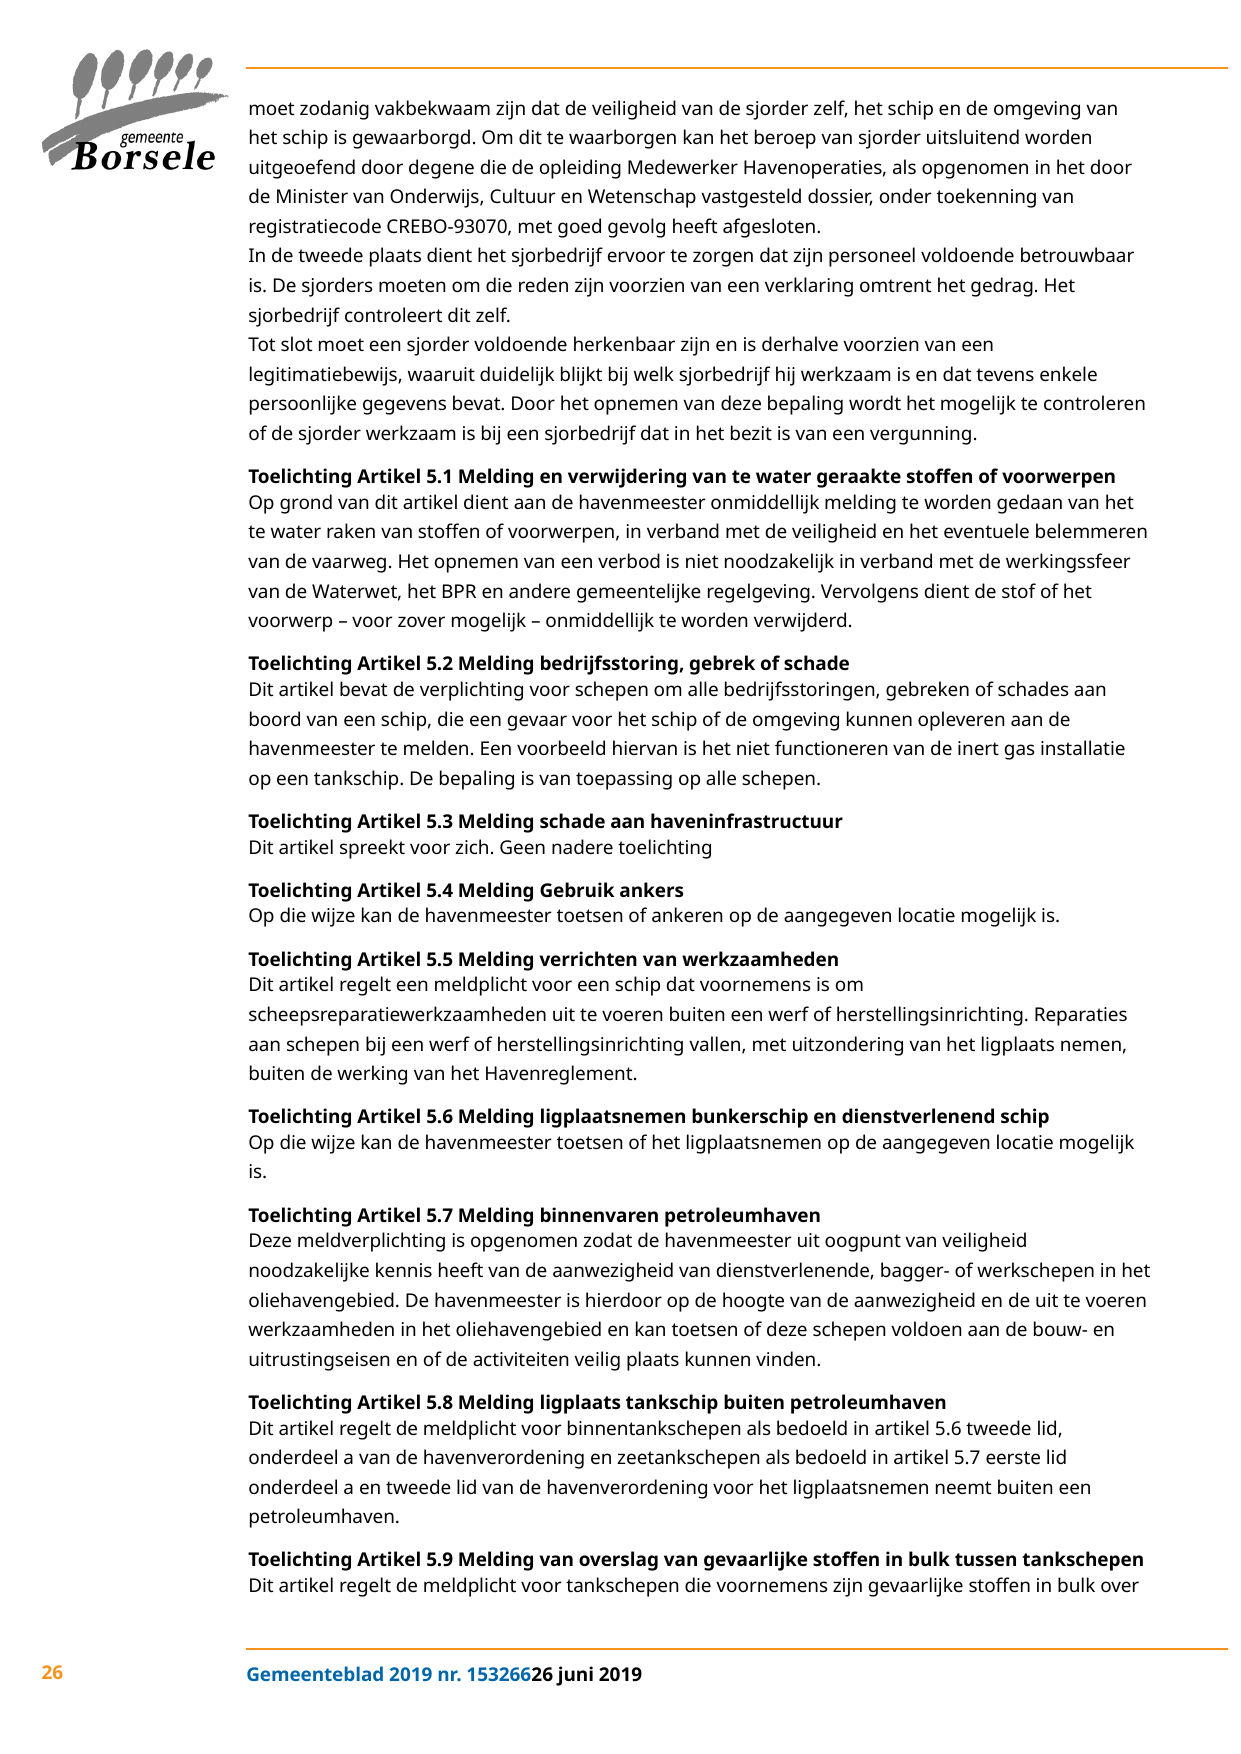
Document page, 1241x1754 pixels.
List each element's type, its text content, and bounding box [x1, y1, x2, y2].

text Op grond van dit artikel dient aan de havenmeester onmiddellijk melding te worden gedaan van het te water raken van stoffen of voorwerpen, in verband met de veiligheid en het eventuele belemmeren van de vaarweg. Het opnemen van een verbod is niet noodzakelijk in verband met de werkingssfeer van de Waterwet, het BPR en andere gemeentelijke regelgeving. Vervolgens dient de stof of het voorwerp – voor zover mogelijk – onmiddellijk te worden verwijderd. [248, 489, 1152, 633]
text Dit artikel regelt de meldplicht voor binnentankschepen als bedoeld in artikel 5.6 tweede lid, onderdeel a van de havenverordening en zeetankschepen als bedoeld in artikel 5.7 eerste lid onderdeel a en tweede lid van de havenverordening voor het ligplaatsnemen neemt buiten een petroleumhaven. [248, 1415, 1152, 1529]
text Toelichting Artikel 5.5 Melding verrichten van werkzaamheden [248, 946, 1152, 972]
text Op die wijze kan de havenmeester toetsen of het ligplaatsnemen op de aangegeven locatie mogelijk is. [248, 1129, 1152, 1184]
text moet zodanig vakbekwaam zijn dat de veiligheid van de sjorder zelf, het schip en de omgeving van het schip is gewaarborgd. Om dit te waarborgen kan het beroep van sjorder uitsluitend worden uitgeoefend door degene die de opleiding Medewerker Havenoperaties, als opgenomen in het door de Minister van Onderwijs, Cultuur en Wetenschap vastgesteld dossier, onder toekenning van registratiecode CREBO-93070, met goed gevolg heeft afgesloten. [248, 95, 1152, 239]
text Toelichting Artikel 5.8 Melding ligplaats tankschip buiten petroleumhaven [248, 1389, 1152, 1415]
text Toelichting Artikel 5.6 Melding ligplaatsnemen bunkerschip en dienstverlenend schip [248, 1103, 1152, 1129]
text Dit artikel regelt een meldplicht voor een schip dat voornemens is om scheepsreparatiewerkzaamheden uit te voeren buiten een werf of herstellingsinrichting. Reparaties aan schepen bij een werf of herstellingsinrichting vallen, met uitzondering van het ligplaats nemen, buiten de werking van het Havenreglement. [248, 972, 1152, 1086]
text Dit artikel spreekt voor zich. Geen nadere toelichting [248, 834, 1152, 859]
text Toelichting Artikel 5.9 Melding van overslag van gevaarlijke stoffen in bulk tussen tankschepen [248, 1547, 1152, 1572]
text Toelichting Artikel 5.7 Melding binnenvaren petroleumhaven [248, 1202, 1152, 1228]
text Dit artikel bevat de verplichting voor schepen om alle bedrijfsstoringen, gebreken of schades aan boord van een schip, die een gevaar voor het schip of de omgeving kunnen opleveren aan de havenmeester te melden. Een voorbeeld hiervan is het niet functioneren van de inert gas installatie op een tankschip. De bepaling is van toepassing op alle schepen. [248, 676, 1152, 791]
text Toelichting Artikel 5.4 Melding Gebruik ankers [248, 877, 1152, 903]
text Toelichting Artikel 5.1 Melding en verwijdering van te water geraakte stoffen of voorwerpen [248, 463, 1152, 489]
text Tot slot moet een sjorder voldoende herkenbaar zijn en is derhalve voorzien van een legitimatiebewijs, waaruit duidelijk blijkt bij welk sjorbedrijf hij werkzaam is en dat tevens enkele persoonlijke gegevens bevat. Door het opnemen van deze bepaling wordt het mogelijk te controleren of de sjorder werkzaam is bij een sjorbedrijf dat in het bezit is van een vergunning. [248, 331, 1152, 446]
picture [41, 47, 231, 172]
text Deze meldverplichting is opgenomen zodat de havenmeester uit oogpunt van veiligheid noodzakelijke kennis heeft van de aanwezigheid van dienstverlenende, bagger- of werkschepen in het oliehavengebied. De havenmeester is hierdoor op de hoogte van de aanwezigheid en de uit te voeren werkzaamheden in het oliehavengebied en kan toetsen of deze schepen voldoen aan de bouw- en uitrustingseisen en of de activiteiten veilig plaats kunnen vinden. [248, 1228, 1152, 1372]
text Op die wijze kan de havenmeester toetsen of ankeren op de aangegeven locatie mogelijk is. [248, 903, 1152, 928]
text Toelichting Artikel 5.3 Melding schade aan haveninfrastructuur [248, 808, 1152, 834]
text Toelichting Artikel 5.2 Melding bedrijfsstoring, gebrek of schade [248, 651, 1152, 676]
text Dit artikel regelt de meldplicht voor tankschepen die voornemens zijn gevaarlijke stoffen in bulk over [248, 1572, 1152, 1598]
text In de tweede plaats dient het sjorbedrijf ervoor te zorgen dat zijn personeel voldoende betrouwbaar is. De sjorders moeten om die reden zijn voorzien van een verklaring omtrent het gedrag. Het sjorbedrijf controleert dit zelf. [248, 243, 1152, 328]
